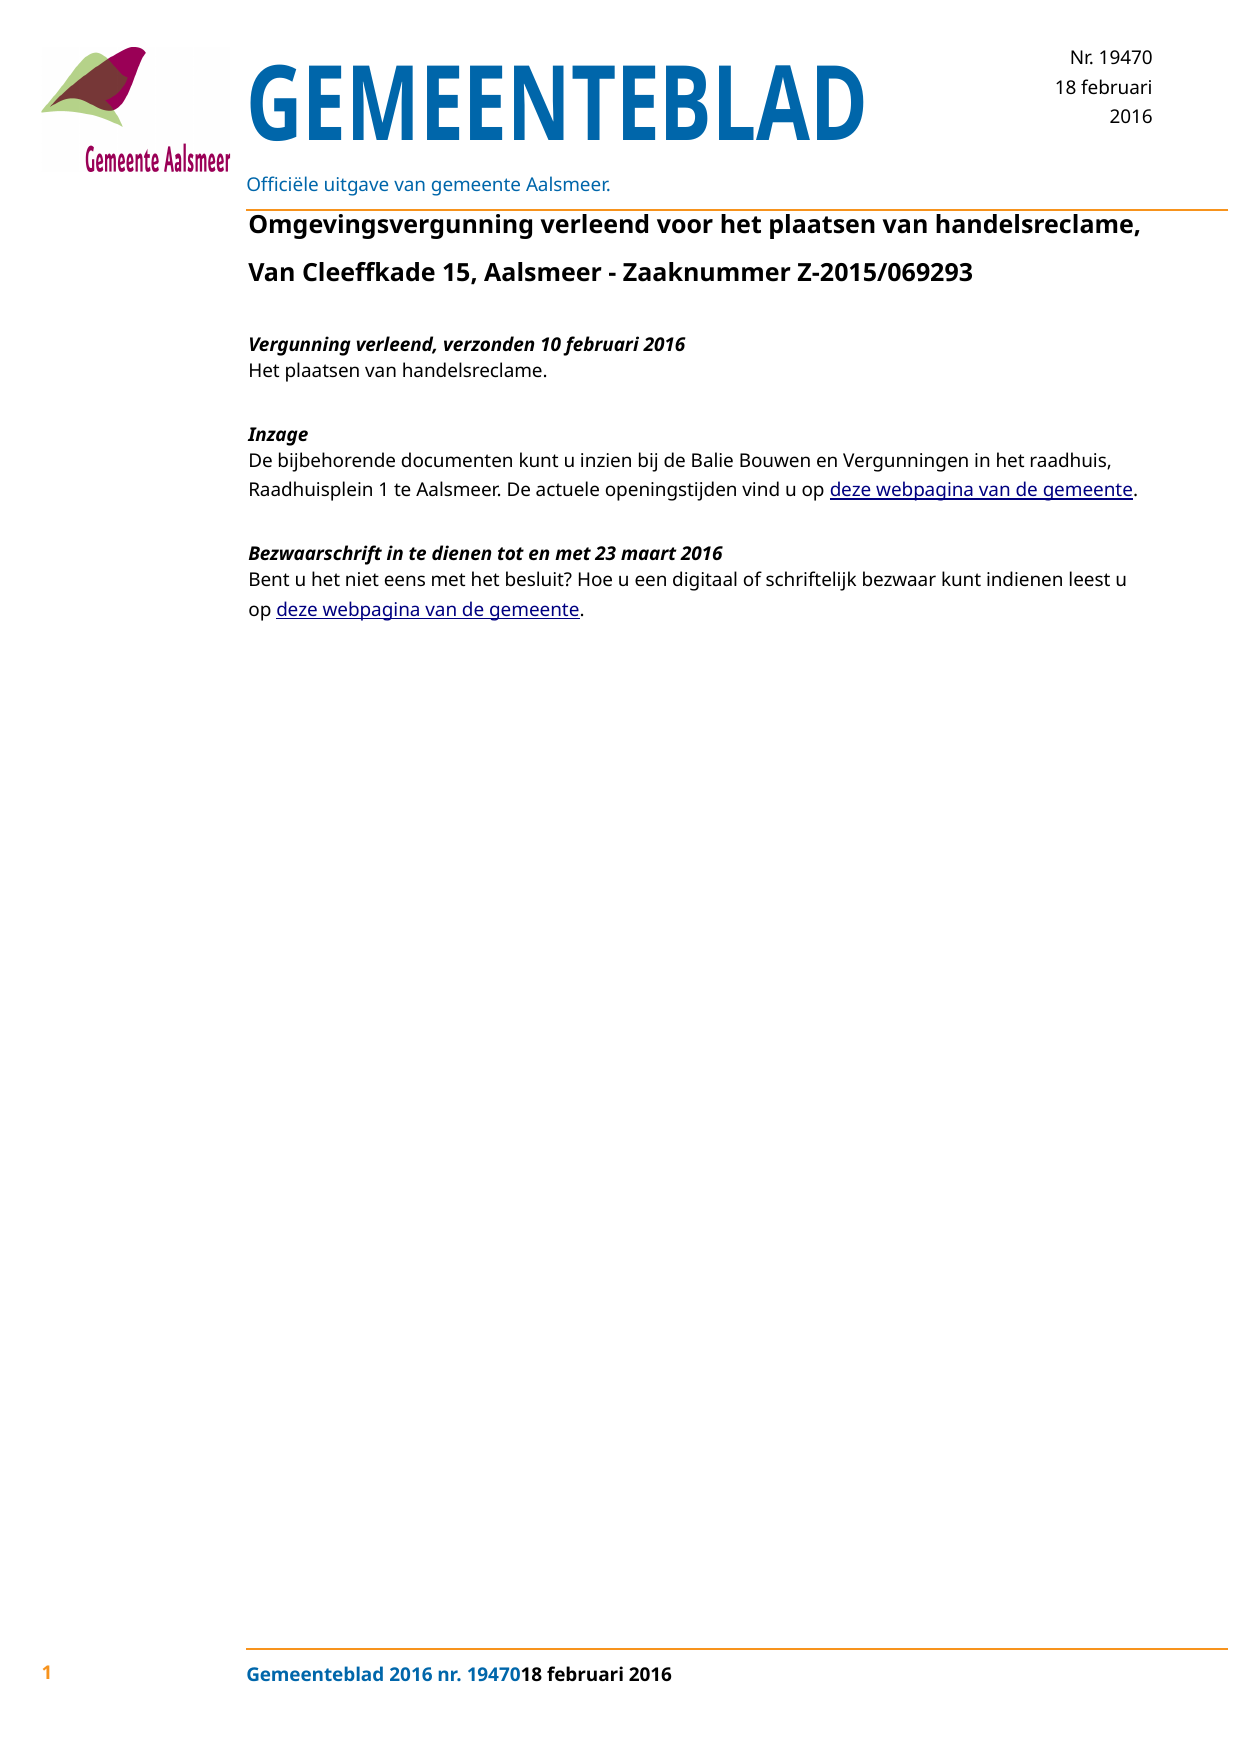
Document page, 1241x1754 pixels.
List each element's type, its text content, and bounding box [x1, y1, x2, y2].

text De bijbehorende documenten kunt u inzien bij de Balie Bouwen en Vergunningen in het raadhuis, Raadhuisplein 1 te Aalsmeer. De actuele openingstijden vind u op deze webpagina van de gemeente. [248, 447, 1152, 502]
text Inzage [248, 421, 1152, 447]
text Omgevingsvergunning verleend voor het plaatsen van handelsreclame, Van Cleeffkade 15, Aalsmeer - Zaaknummer Z-2015/069293 [248, 211, 1152, 288]
text Bent u het niet eens met het besluit? Hoe u een digitaal of schriftelijk bezwaar kunt indienen leest u op deze webpagina van de gemeente. [248, 566, 1152, 621]
text Het plaatsen van handelsreclame. [248, 357, 1152, 383]
text Bezwaarschrift in te dienen tot en met 23 maart 2016 [248, 540, 1152, 566]
text Vergunning verleend, verzonden 10 februari 2016 [248, 331, 1152, 357]
picture [41, 47, 231, 172]
